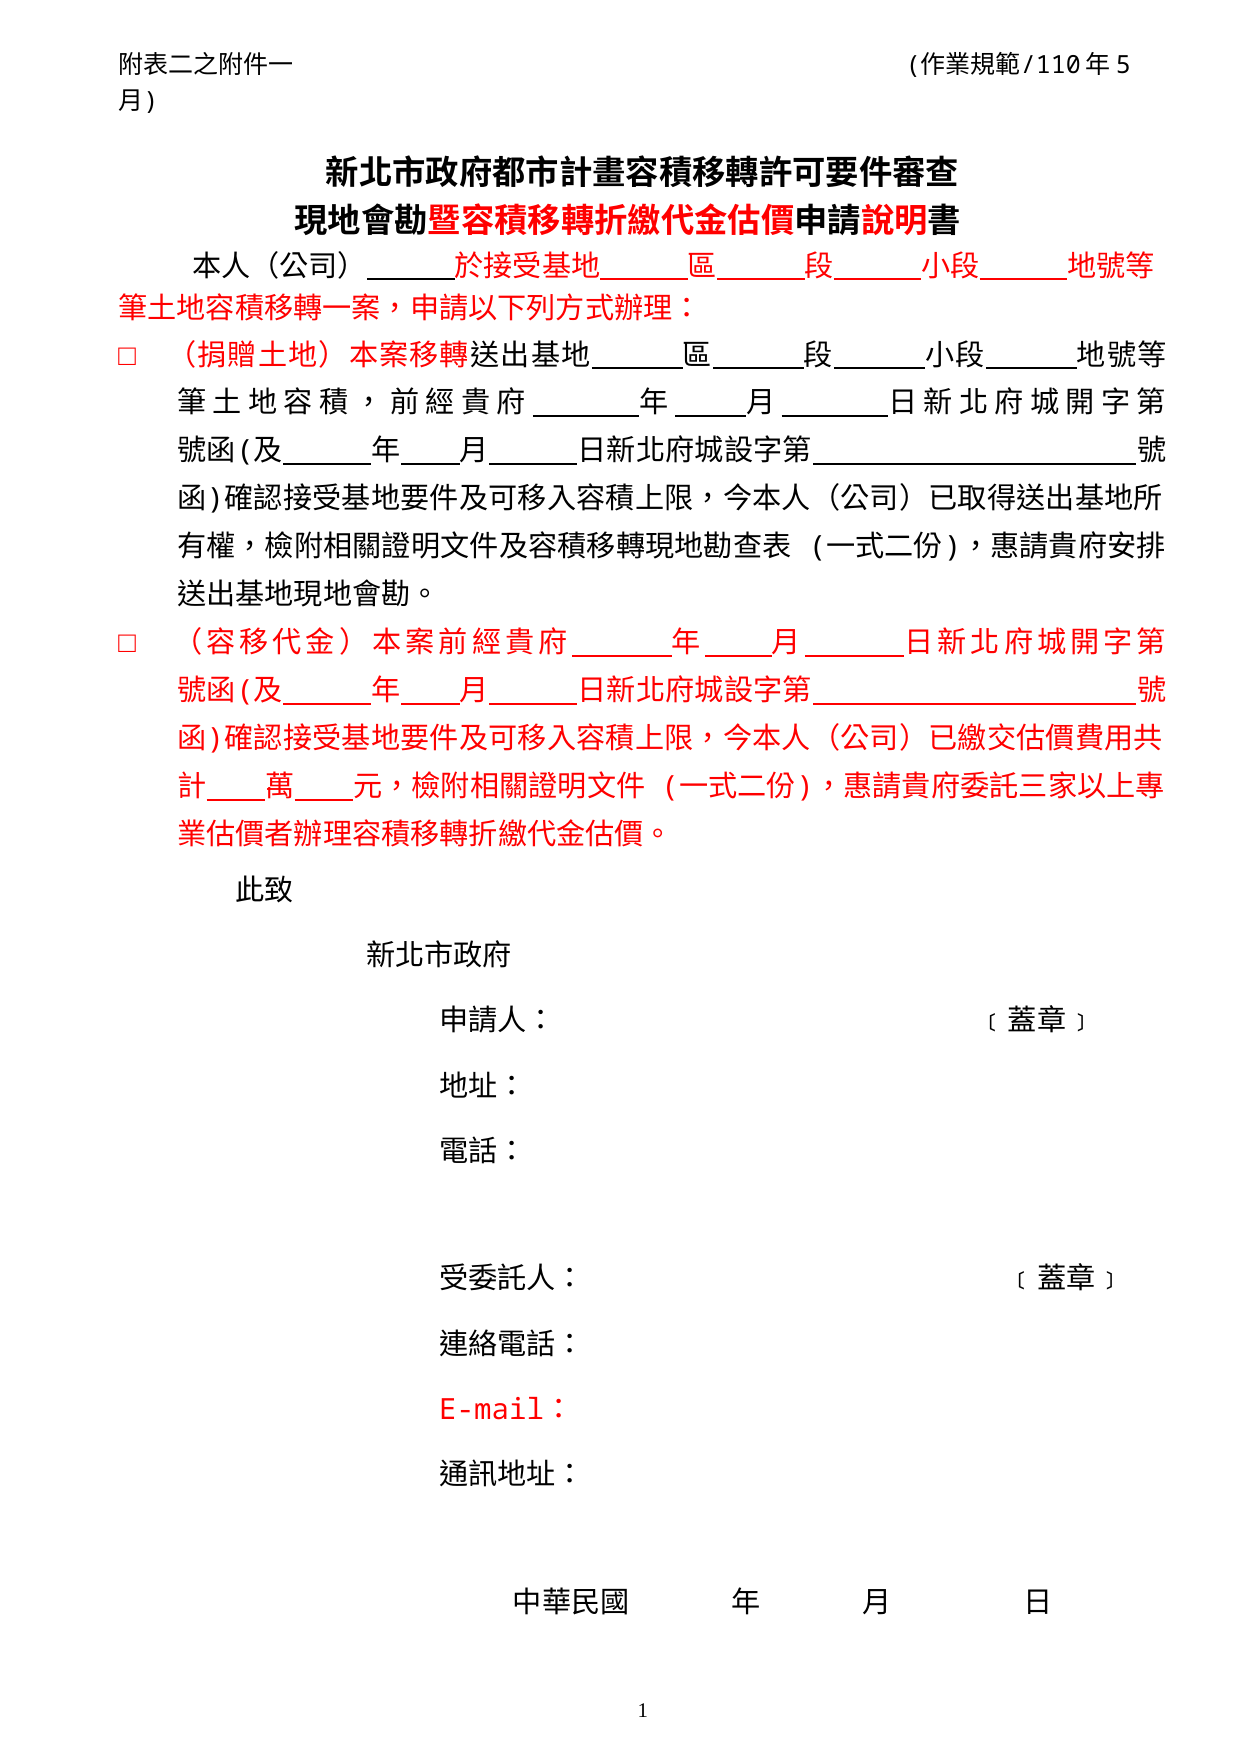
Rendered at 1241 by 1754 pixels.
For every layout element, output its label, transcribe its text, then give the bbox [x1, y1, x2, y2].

text 連絡電話： [118, 1320, 1167, 1362]
text 地址： [118, 1062, 1167, 1104]
text 通訊地址： [118, 1451, 1167, 1493]
text □ （捐贈土地）本案移轉送出基地 區 段 小段 地號等 筆土地容積，前經貴府 年 月 日新北府城開字第 號函(及 年 月 日新北府城設字第 號函)確認接受基地要件及可移入容積上限，今本人（公司）已取得送出基地所有權，檢附相關證明文件及容積移轉現地勘查表 (一式二份)，惠請貴府安排送出基地現地會勘。 [118, 327, 1167, 614]
text 新北市政府都市計畫容積移轉許可要件審查 現地會勘暨容積移轉折繳代金估價申請說明書 [89, 146, 1167, 242]
text 此致 [118, 866, 1167, 908]
text 中華民國 年 月 日 [118, 1578, 1167, 1621]
text 電話： [118, 1127, 1167, 1170]
text □ （容移代金）本案前經貴府 年 月 日新北府城開字第 號函(及 年 月 日新北府城設字第 號函)確認接受基地要件及可移入容積上限，今本人（公司）已繳交估價費用共計 萬 元，檢附相關證明文件 (一式二份)，惠請貴府委託三家以上專業估價者辦理容積移轉折繳代金估價。 [118, 614, 1167, 854]
text 受委託人： ﹝蓋章﹞ [118, 1255, 1167, 1297]
text 新北市政府 [118, 932, 1167, 974]
text E-mail： [118, 1386, 1167, 1428]
text 申請人： ﹝蓋章﹞ [118, 997, 1167, 1039]
text 本人（公司） 於接受基地 區 段 小段 地號等 筆土地容積移轉一案，申請以下列方式辦理： [118, 242, 1167, 327]
